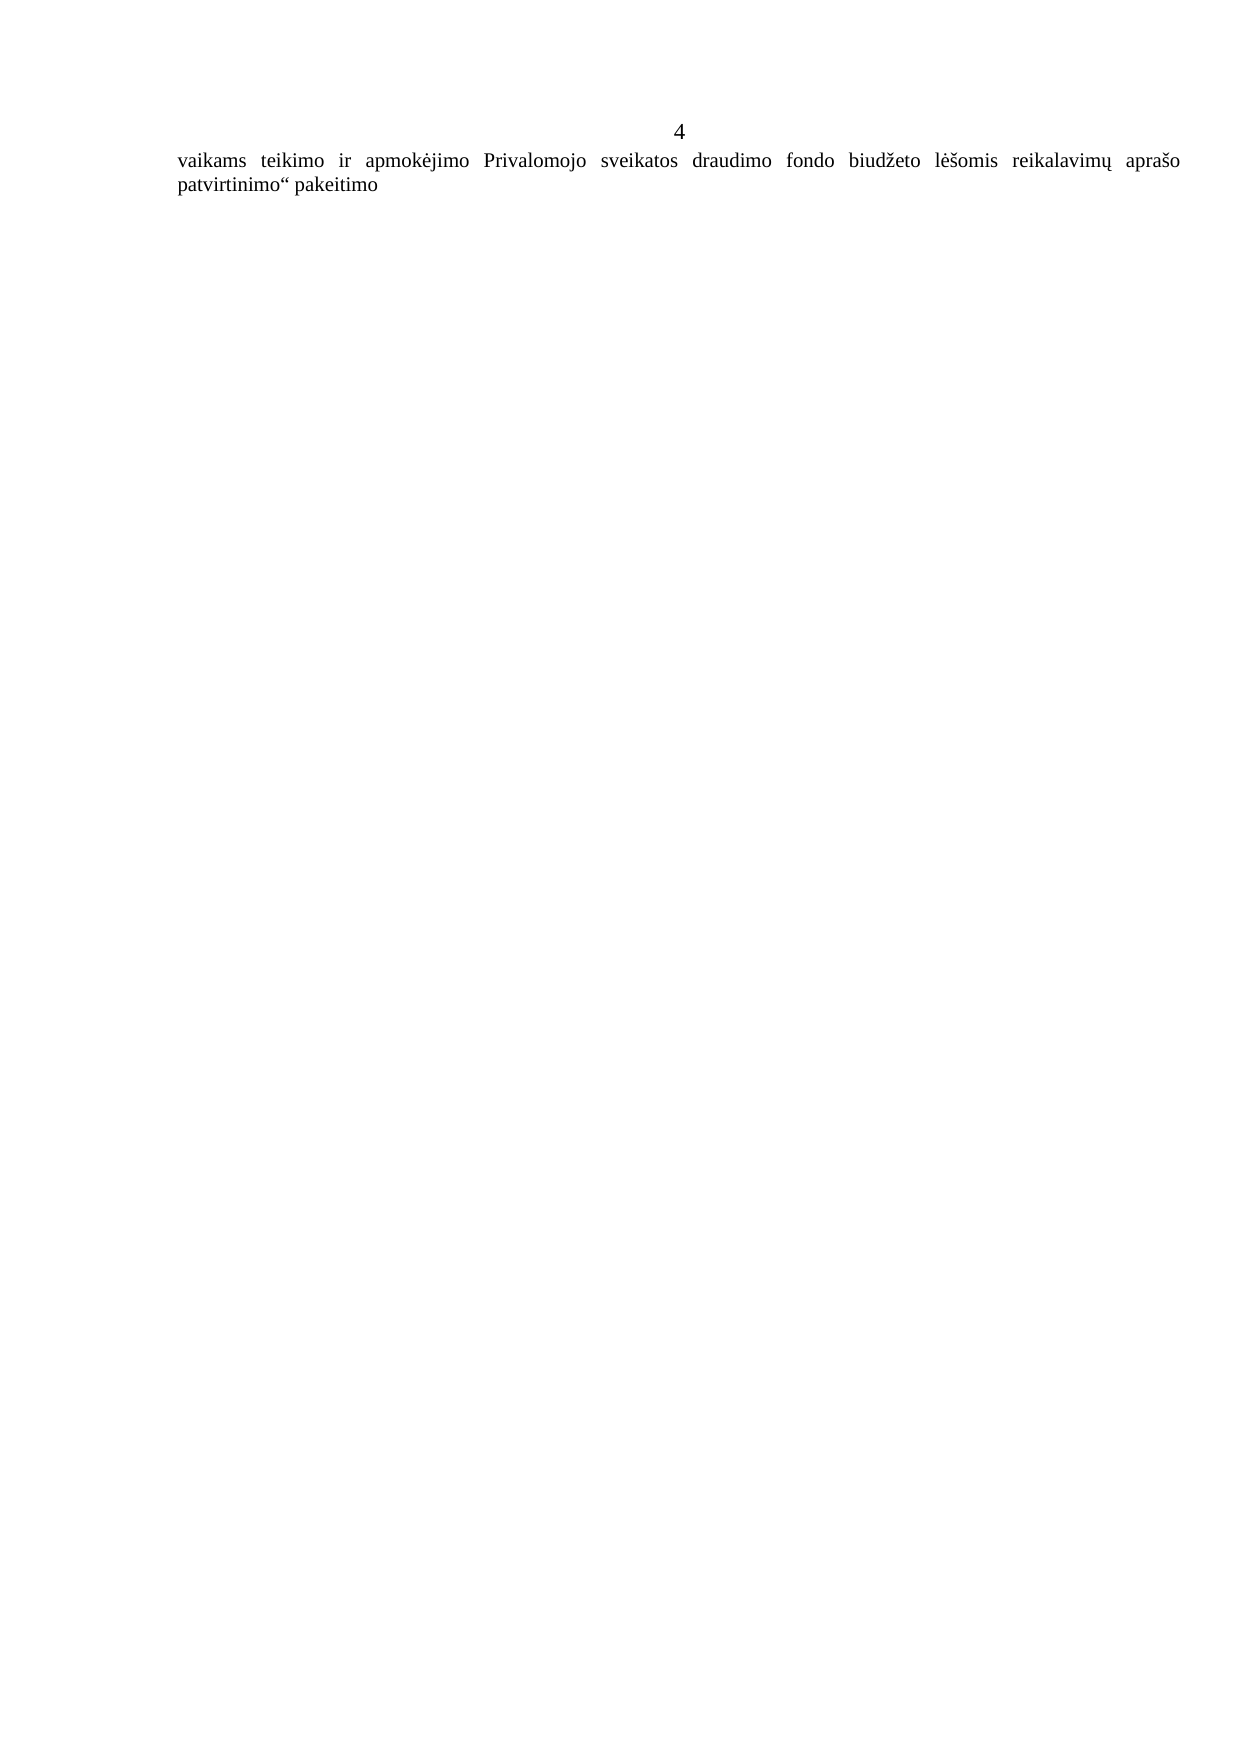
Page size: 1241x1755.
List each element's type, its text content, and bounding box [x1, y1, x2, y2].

text vaikams teikimo ir apmokėjimo Privalomojo sveikatos draudimo fondo biudžeto lėšomis reikalavimų aprašo patvirtinimo“ pakeitimo [177, 148, 1181, 196]
